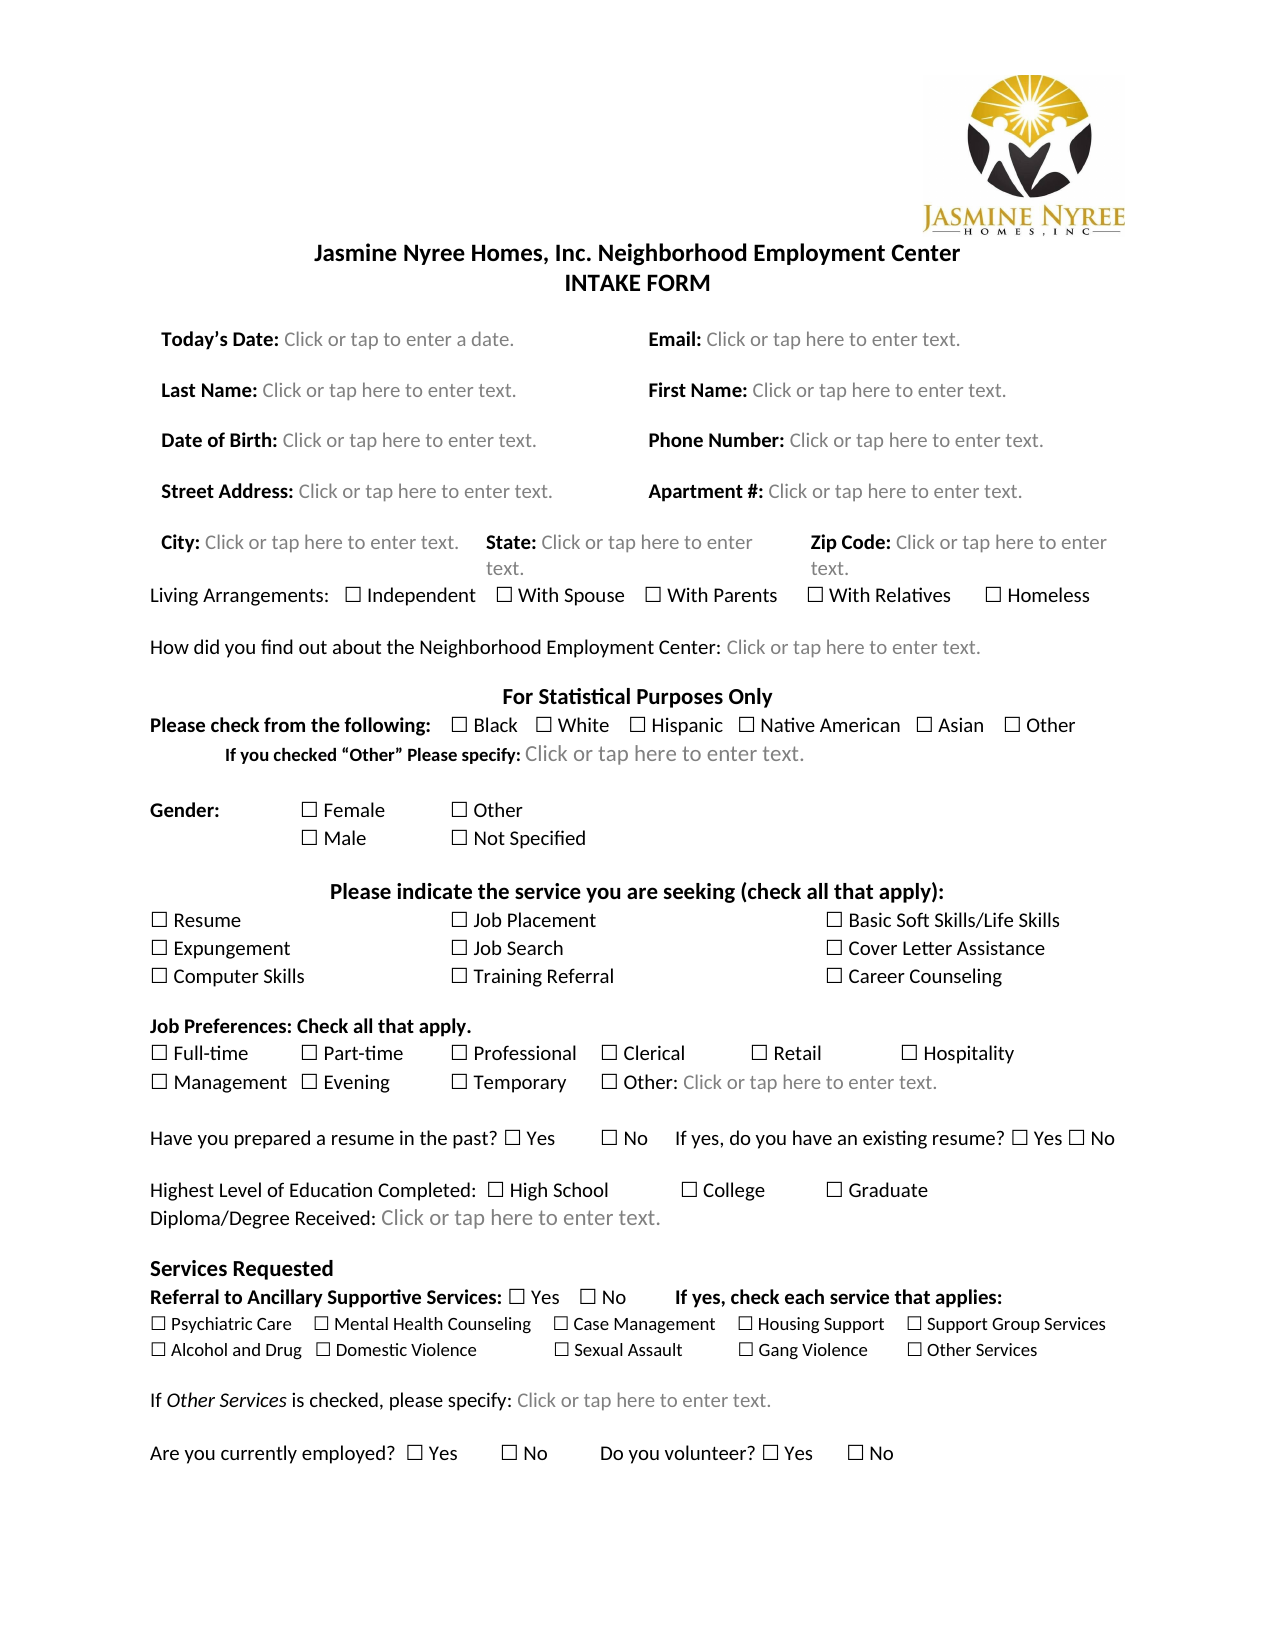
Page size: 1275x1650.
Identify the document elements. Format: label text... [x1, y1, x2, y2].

table_cell Phone Number: Click or tap here to enter text. [637, 428, 1124, 478]
text ☐ Alcohol and Drug ☐ Domestic Violence ☐ Sexual Assault ☐ Gang Violence ☐ Other Services [150, 1336, 1125, 1387]
text If Other Services is checked, please specify: Click or tap here to enter text. [150, 1387, 1125, 1412]
text Are you currently employed? ☐ Yes ☐ No Do you volunteer? ☐ Yes ☐ No [150, 1438, 1125, 1466]
text ☐ Male ☐ Not Specified [150, 823, 1125, 852]
table_header Today’s Date: Click or tap to enter a date. [150, 326, 637, 377]
picture [922, 75, 1125, 237]
table_cell Street Address: Click or tap here to enter text. [150, 479, 637, 529]
text ☐ Computer Skills ☐ Training Referral ☐ Career Counseling [150, 962, 1125, 990]
text ☐ Management ☐ Evening ☐ Temporary ☐ Other: Click or tap here to enter text. [150, 1067, 1125, 1095]
table_cell State: Click or tap here to enter text. [475, 529, 799, 580]
text How did you find out about the Neighborhood Employment Center: Click or tap here to enter text. [150, 634, 1125, 682]
text ☐ Psychiatric Care ☐ Mental Health Counseling ☐ Case Management ☐ Housing Support ☐ Support Group Services [150, 1311, 1125, 1336]
text Please indicate the service you are seeking (check all that apply): [150, 877, 1125, 905]
table_cell Date of Birth: Click or tap here to enter text. [150, 428, 637, 478]
text Jasmine Nyree Homes, Inc. Neighborhood Employment Center [150, 237, 1125, 267]
text Living Arrangements: ☐ Independent ☐ With Spouse ☐ With Parents ☐ With Relatives ☐ Homeless [150, 580, 1125, 609]
text Services Requested [150, 1254, 1125, 1282]
table_cell Apartment #: Click or tap here to enter text. [637, 479, 1124, 529]
text Please check from the following: ☐ Black ☐ White ☐ Hispanic ☐ Native American ☐ Asian ☐ Other [150, 710, 1125, 739]
text Gender: ☐ Female ☐ Other [150, 795, 1125, 823]
table_cell Last Name: Click or tap here to enter text. [150, 377, 637, 428]
text Referral to Ancillary Supportive Services: ☐ Yes ☐ No If yes, check each service that applies: [150, 1282, 1125, 1311]
text ☐ Full-time ☐ Part-time ☐ Professional ☐ Clerical ☐ Retail ☐ Hospitality [150, 1038, 1125, 1067]
table_cell First Name: Click or tap here to enter text. [637, 377, 1124, 428]
table_cell City: Click or tap here to enter text. [150, 529, 474, 580]
text For Statistical Purposes Only [150, 682, 1125, 710]
table_header Email: Click or tap here to enter text. [637, 326, 1124, 377]
text Diploma/Degree Received: Click or tap here to enter text. [150, 1203, 1125, 1231]
text ☐ Expungement ☐ Job Search ☐ Cover Letter Assistance [150, 933, 1125, 962]
text ☐ Resume ☐ Job Placement ☐ Basic Soft Skills/Life Skills [150, 905, 1125, 933]
text If you checked “Other” Please specify: Click or tap here to enter text. [225, 739, 1125, 767]
text INTAKE FORM [150, 267, 1125, 298]
table_cell Zip Code: Click or tap here to enter text. [799, 529, 1124, 580]
text Have you prepared a resume in the past? ☐ Yes ☐ No If yes, do you have an existing resume? ☐ Yes ☐ No [150, 1123, 1125, 1152]
text Highest Level of Education Completed: ☐ High School ☐ College ☐ Graduate [150, 1175, 1125, 1203]
text Job Preferences: Check all that apply. [150, 1013, 1125, 1038]
